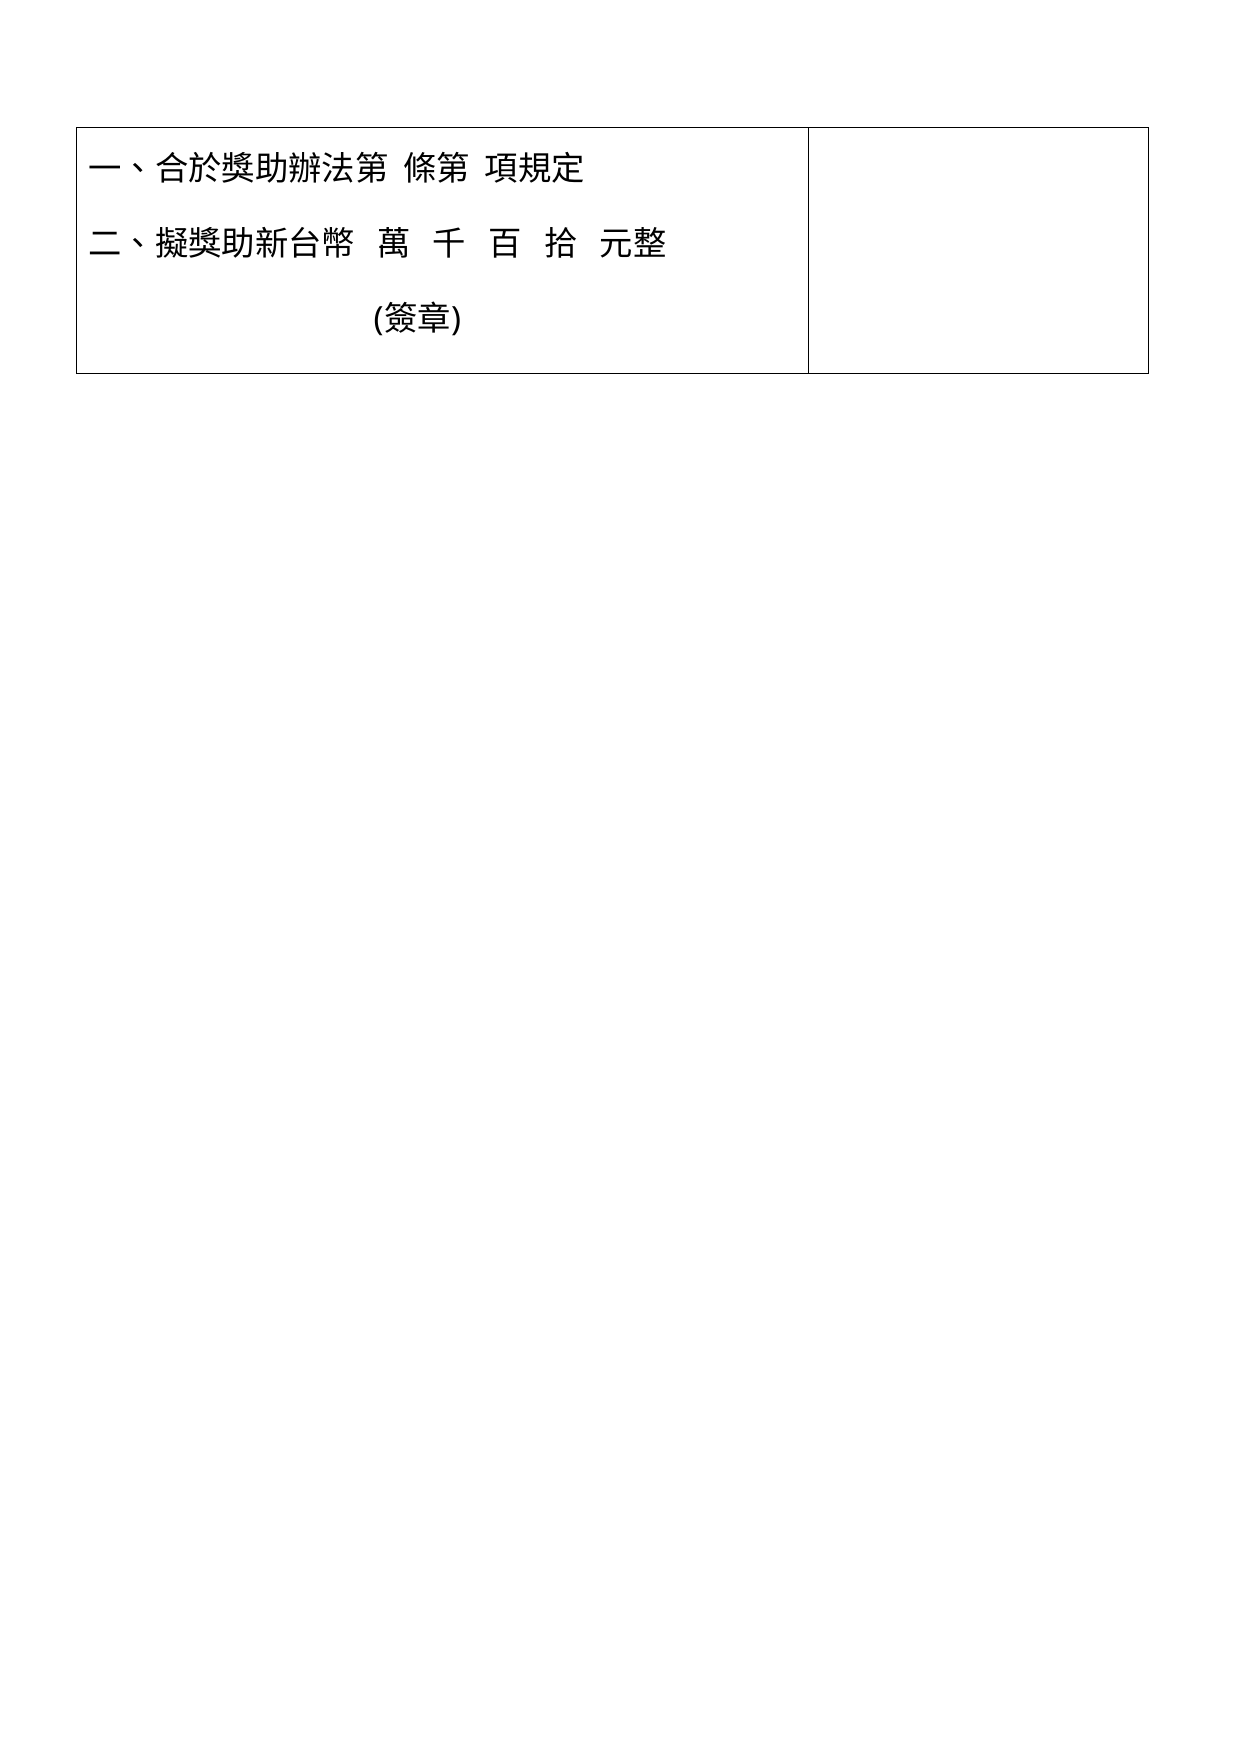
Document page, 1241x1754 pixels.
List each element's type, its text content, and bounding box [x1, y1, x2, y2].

table_cell 一、合於獎助辦法第 條第 項規定 二、擬獎助新台幣 萬 千 百 拾 元整 (簽章) [77, 128, 808, 373]
table_cell [809, 128, 1148, 373]
